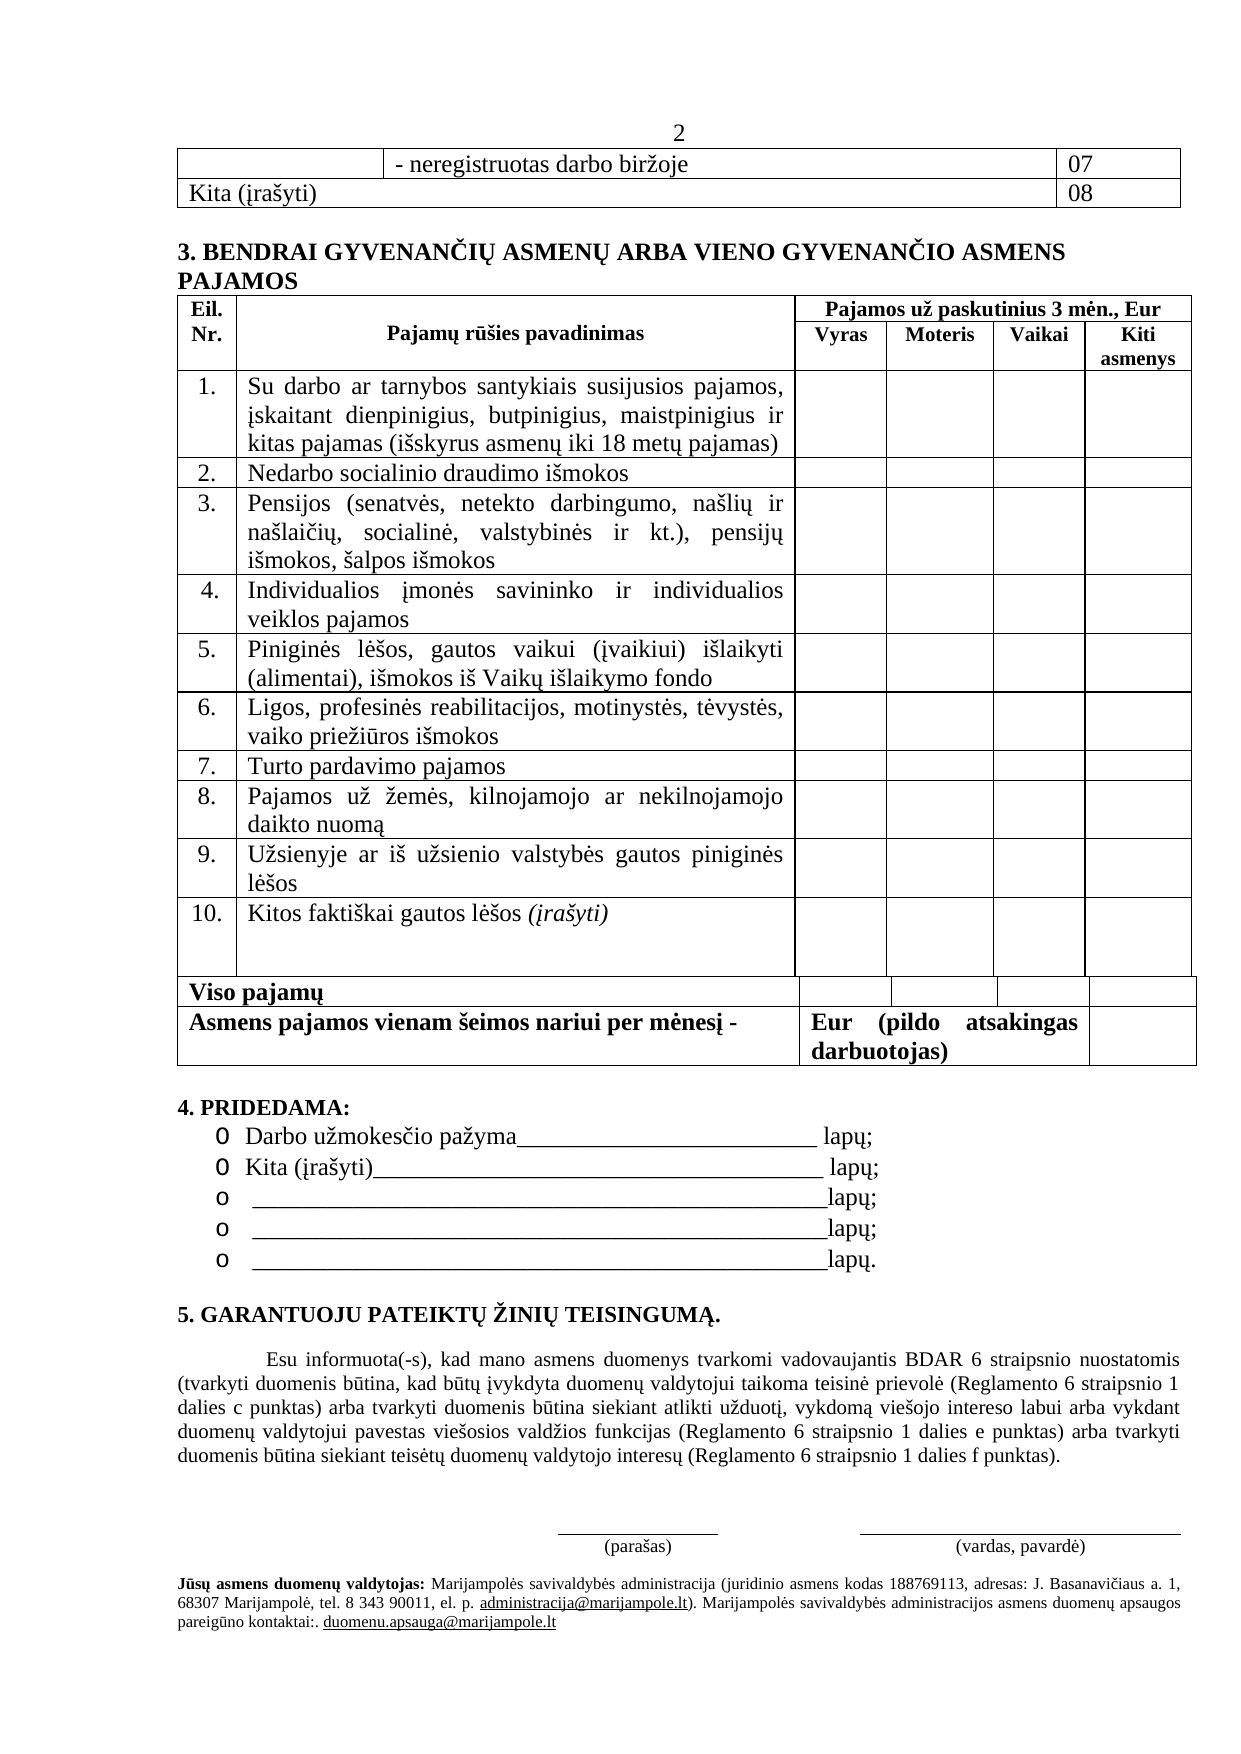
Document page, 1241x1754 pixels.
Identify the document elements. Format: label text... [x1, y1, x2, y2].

table_cell [994, 839, 1084, 897]
text 4. PRIDEDAMA: [177, 1094, 1181, 1121]
table_header [718, 1505, 860, 1534]
table_cell [887, 839, 993, 897]
table_cell [887, 898, 993, 976]
table_cell Kitos faktiškai gautos lėšos (įrašyti) [237, 898, 794, 976]
table_cell [1086, 751, 1191, 780]
table_cell Su darbo ar tarnybos santykiais susijusios pajamos, įskaitant dienpinigius, butpinigius, maistpinigius ir kitas pajamas (išskyrus asmenų iki 18 metų pajamas) [237, 371, 794, 457]
table_cell Moteris [887, 322, 993, 370]
text 5. GARANTUOJU PATEIKTŲ ŽINIŲ TEISINGUMĄ. [177, 1301, 1181, 1328]
table_cell [994, 458, 1084, 487]
table_cell [887, 693, 993, 750]
table_cell [998, 977, 1089, 1006]
table_cell 7. [178, 751, 236, 780]
table_cell 8. [178, 781, 236, 838]
table_cell [1086, 575, 1191, 633]
table_cell Piniginės lėšos, gautos vaikui (įvaikiui) išlaikyti (alimentai), išmokos iš Vaikų išlaikymo fondo [237, 634, 794, 691]
table_cell Viso pajamų [178, 977, 799, 1006]
table_cell 4. [178, 575, 236, 633]
table_cell Asmens pajamos vienam šeimos nariui per mėnesį - [178, 1007, 799, 1064]
table_cell [718, 1534, 860, 1564]
table_cell (parašas) [558, 1535, 718, 1564]
table_cell [1086, 781, 1191, 838]
table_header [558, 1505, 718, 1534]
table_cell Turto pardavimo pajamos [237, 751, 794, 780]
text O Darbo užmokesčio pažyma________________________ lapų; [215, 1121, 1181, 1152]
table_cell Užsienyje ar iš užsienio valstybės gautos piniginės lėšos [237, 839, 794, 897]
table_cell [1192, 370, 1196, 457]
table_cell 9. [178, 839, 236, 897]
table_cell [994, 371, 1084, 457]
table_cell [1192, 780, 1196, 838]
table_cell 10. [178, 898, 236, 976]
table_cell 2. [178, 458, 236, 487]
table_cell Kita (įrašyti) [178, 179, 1056, 207]
table_cell [796, 488, 886, 574]
table_cell Nedarbo socialinio draudimo išmokos [237, 458, 794, 487]
table_cell [994, 781, 1084, 838]
table_cell [1192, 457, 1196, 487]
table_cell [796, 839, 886, 897]
table_cell Ligos, profesinės reabilitacijos, motinystės, tėvystės, vaiko priežiūros išmokos [237, 693, 794, 750]
table_cell [796, 693, 886, 750]
table_cell [994, 751, 1084, 780]
table_cell Kiti asmenys [1086, 322, 1191, 370]
table_cell 07 [1057, 149, 1180, 177]
table_cell [1086, 898, 1191, 976]
table_cell [1192, 487, 1196, 574]
table_cell [796, 898, 886, 976]
table_cell [796, 458, 886, 487]
table_cell Pensijos (senatvės, netekto darbingumo, našlių ir našlaičių, socialinė, valstybinės ir kt.), pensijų išmokos, šalpos išmokos [237, 488, 794, 574]
table_cell [796, 371, 886, 457]
table_cell Pajamos už žemės, kilnojamojo ar nekilnojamojo daikto nuomą [237, 781, 794, 838]
table_cell [1192, 750, 1196, 780]
table_cell [796, 751, 886, 780]
table_cell [796, 781, 886, 838]
table_cell [1090, 1007, 1196, 1064]
table_cell [887, 634, 993, 691]
table_cell Individualios įmonės savininko ir individualios veiklos pajamos [237, 575, 794, 633]
table_cell [1086, 488, 1191, 574]
table_cell 5. [178, 634, 236, 691]
table_cell [887, 458, 993, 487]
table_header Pajamos už paskutinius 3 mėn., Eur [796, 296, 1191, 321]
table_cell [800, 977, 891, 1006]
table_cell - neregistruotas darbo biržoje [384, 149, 1056, 177]
table_cell [1192, 574, 1196, 633]
table_cell [1086, 693, 1191, 750]
table_cell [887, 575, 993, 633]
table_cell [796, 575, 886, 633]
table_header Eil. Nr. [178, 296, 236, 370]
table_cell (vardas, pavardė) [860, 1535, 1181, 1564]
table_cell [887, 751, 993, 780]
table_cell 3. [178, 488, 236, 574]
table_cell [994, 898, 1084, 976]
table_cell [1086, 634, 1191, 691]
table_cell [1192, 633, 1196, 691]
table_cell [1192, 321, 1196, 370]
table_cell 1. [178, 371, 236, 457]
table_cell Eur (pildo atsakingas darbuotojas) [800, 1007, 1089, 1064]
table_cell 08 [1057, 179, 1180, 207]
text Jūsų asmens duomenų valdytojas: Marijampolės savivaldybės administracija (juridinio asmens kodas 188769113, adresas: J. Basanavičiaus a. 1, 68307 Marijampolė, tel. 8 343 90011, el. p. administracija@marijampole.lt). Marijampolės savivaldybės administracijos asmens duomenų apsaugos pareigūno kontaktai:. duomenu.apsauga@marijampole.lt [177, 1573, 1181, 1631]
table_cell [892, 977, 997, 1006]
table_cell Vyras [796, 322, 886, 370]
text Esu informuota(-s), kad mano asmens duomenys tvarkomi vadovaujantis BDAR 6 straipsnio nuostatomis (tvarkyti duomenis būtina, kad būtų įvykdyta duomenų valdytojui taikoma teisinė prievolė (Reglamento 6 straipsnio 1 dalies c punktas) arba tvarkyti duomenis būtina siekiant atlikti užduotį, vykdomą viešojo intereso labui arba vykdant duomenų valdytojui pavestas viešosios valdžios funkcijas (Reglamento 6 straipsnio 1 dalies e punktas) arba tvarkyti duomenis būtina siekiant teisėtų duomenų valdytojo interesų (Reglamento 6 straipsnio 1 dalies f punktas). [177, 1347, 1181, 1467]
table_header [1192, 295, 1196, 321]
table_cell [887, 371, 993, 457]
text o ______________________________________________lapų; [215, 1182, 1181, 1213]
table_cell Vaikai [994, 322, 1084, 370]
table_cell [1090, 977, 1196, 1006]
table_header [860, 1505, 1181, 1534]
table_cell [796, 634, 886, 691]
table_cell [994, 575, 1084, 633]
table_cell [1192, 691, 1196, 750]
table_cell [1086, 839, 1191, 897]
table_cell [994, 488, 1084, 574]
table_cell [887, 488, 993, 574]
table_cell [1192, 838, 1196, 897]
text 3. BENDRAI GYVENANČIŲ ASMENŲ ARBA VIENO GYVENANČIO ASMENS PAJAMOS [177, 237, 1181, 294]
table_cell [1086, 458, 1191, 487]
table_cell [178, 149, 383, 177]
table_cell 6. [178, 693, 236, 750]
table_cell [994, 693, 1084, 750]
table_cell [887, 781, 993, 838]
text O Kita (įrašyti)____________________________________ lapų; [215, 1152, 1181, 1182]
table_header Pajamų rūšies pavadinimas [237, 296, 794, 370]
table_cell [1192, 897, 1196, 976]
table_cell [994, 634, 1084, 691]
text o ______________________________________________lapų. [215, 1244, 1181, 1275]
text o ______________________________________________lapų; [215, 1213, 1181, 1244]
table_cell [1086, 371, 1191, 457]
